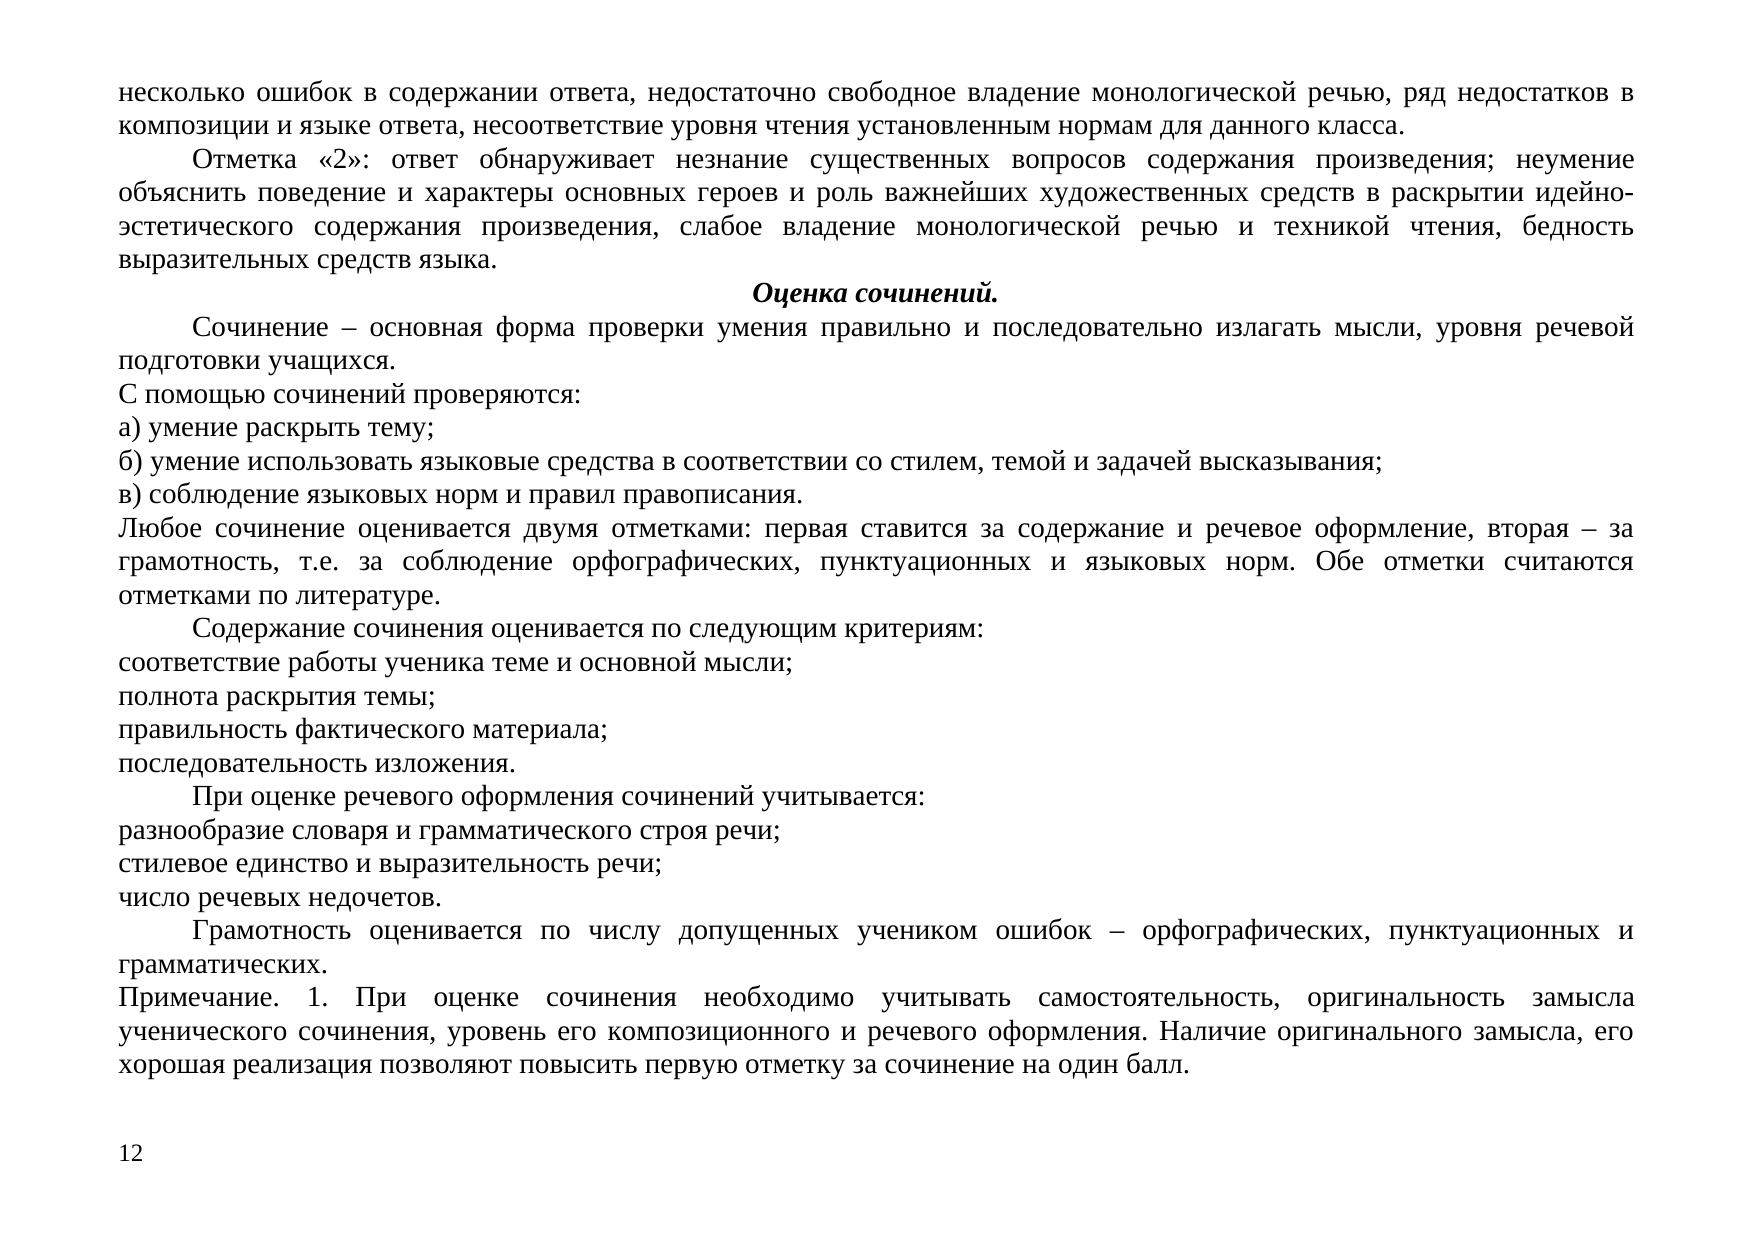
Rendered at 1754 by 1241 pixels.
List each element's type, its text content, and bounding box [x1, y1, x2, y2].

text полнота раскрытия темы; [118, 678, 1636, 711]
text С помощью сочинений проверяются: [118, 376, 1636, 409]
text б) умение использовать языковые средства в соответствии со стилем, темой и задачей высказывания; [118, 443, 1636, 476]
text Оценка сочинений. [118, 275, 1636, 309]
text стилевое единство и выразительность речи; [118, 845, 1636, 879]
text в) соблюдение языковых норм и правил правописания. [118, 476, 1636, 510]
text Грамотность оценивается по числу допущенных учеником ошибок – орфографических, пунктуационных и грамматических. [118, 912, 1636, 979]
text несколько ошибок в содержании ответа, недостаточно свободное владение монологической речью, ряд недостатков в композиции и языке ответа, несоответствие уровня чтения установленным нормам для данного класса. [118, 74, 1636, 141]
text разнообразие словаря и грамматического строя речи; [118, 812, 1636, 845]
text Отметка «2»: ответ обнаруживает незнание существенных вопросов содержания произведения; неумение объяснить поведение и характеры основных героев и роль важнейших художественных средств в раскрытии идейно-эстетического содержания произведения, слабое владение монологической речью и техникой чтения, бедность выразительных средств языка. [118, 141, 1636, 275]
text Сочинение – основная форма проверки умения правильно и последовательно излагать мысли, уровня речевой подготовки учащихся. [118, 309, 1636, 376]
text число речевых недочетов. [118, 879, 1636, 912]
text а) умение раскрыть тему; [118, 409, 1636, 443]
text правильность фактического материала; [118, 711, 1636, 745]
text Примечание. 1. При оценке сочинения необходимо учитывать самостоятельность, оригинальность замысла ученического сочинения, уровень его композиционного и речевого оформления. Наличие оригинального замысла, его хорошая реализация позволяют повысить первую отметку за сочинение на один балл. [118, 979, 1636, 1080]
text Любое сочинение оценивается двумя отметками: первая ставится за содержание и речевое оформление, вторая – за грамотность, т.е. за соблюдение орфографических, пунктуационных и языковых норм. Обе отметки считаются отметками по литературе. [118, 510, 1636, 611]
text При оценке речевого оформления сочинений учитывается: [118, 778, 1636, 812]
text последовательность изложения. [118, 745, 1636, 778]
text Содержание сочинения оценивается по следующим критериям: [118, 611, 1636, 644]
text соответствие работы ученика теме и основной мысли; [118, 644, 1636, 678]
